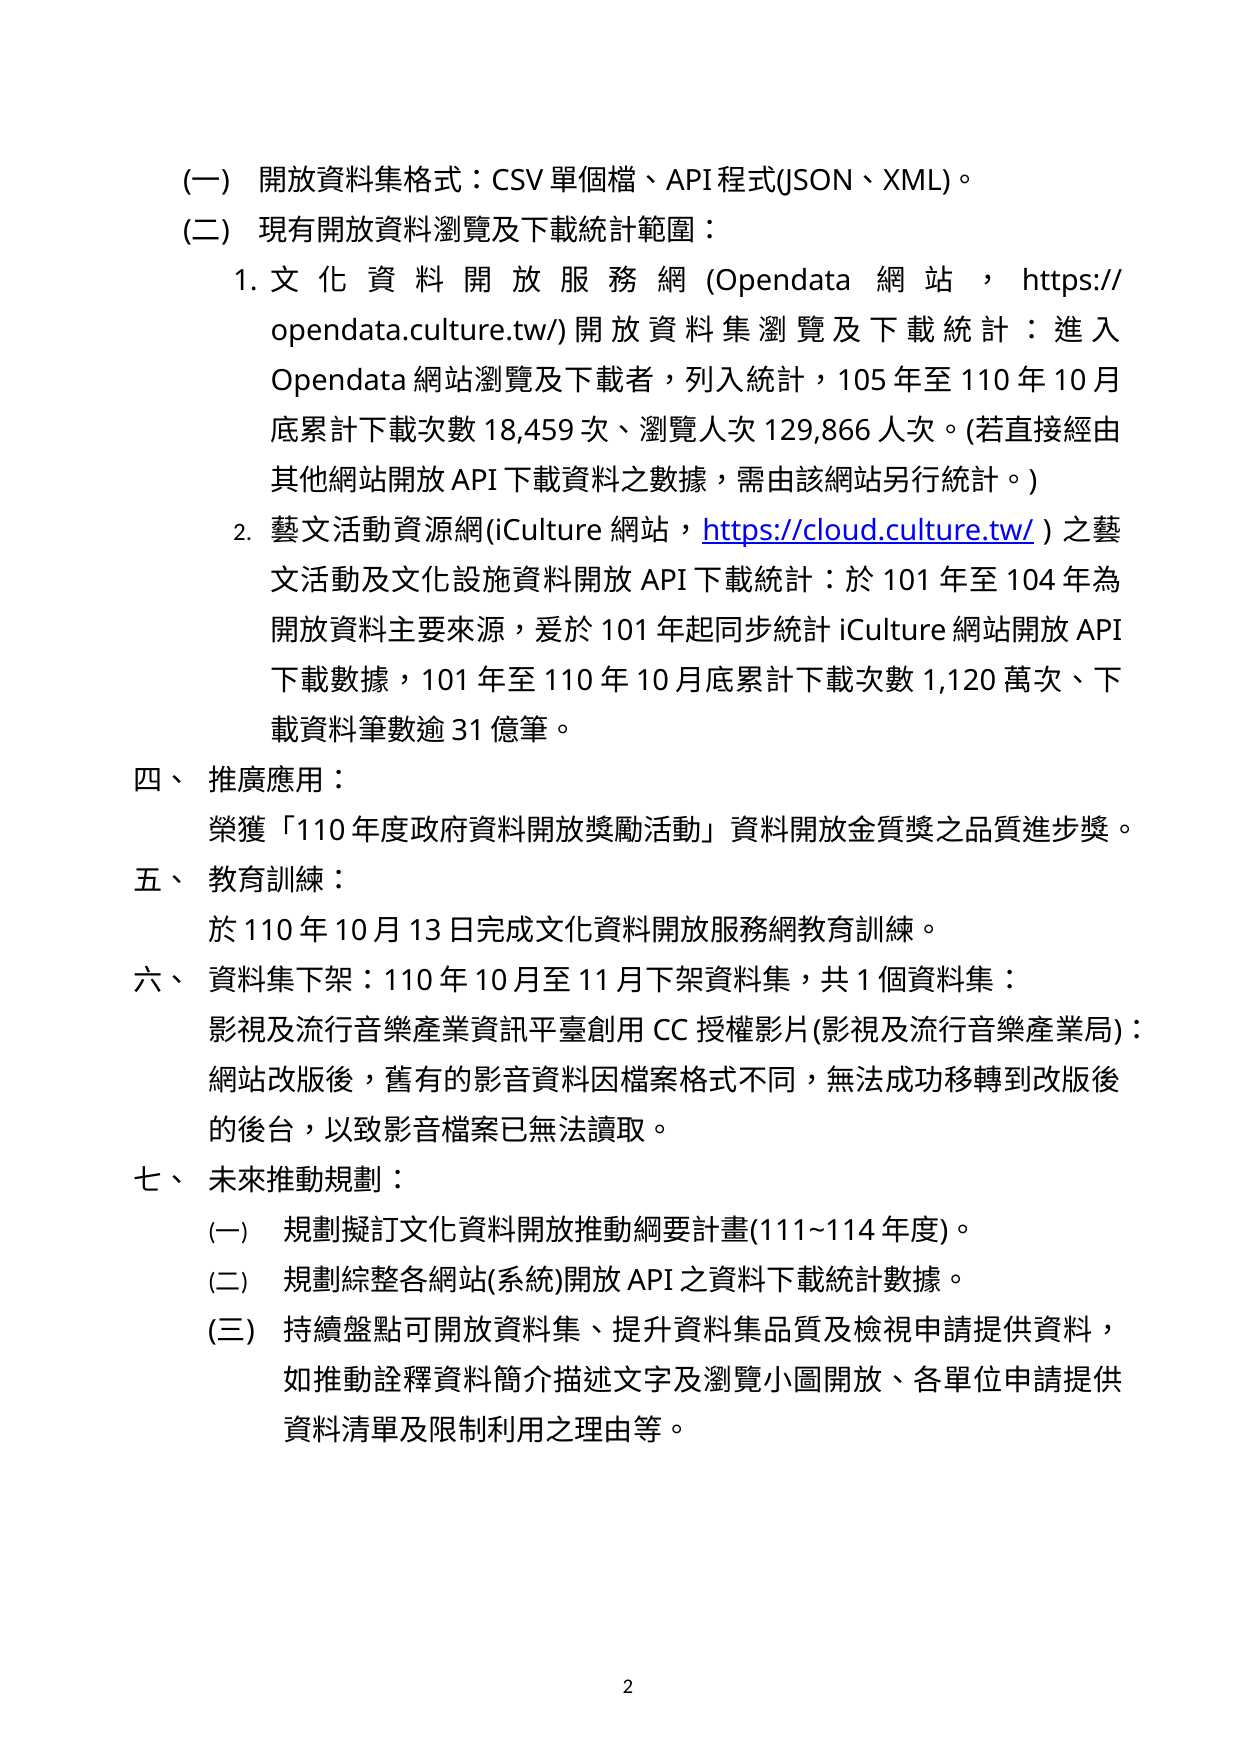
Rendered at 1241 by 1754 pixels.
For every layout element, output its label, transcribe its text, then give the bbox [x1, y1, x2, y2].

list 推廣應用： [133, 750, 1122, 800]
list 現有開放資料瀏覽及下載統計範圍： [183, 200, 1122, 250]
list 藝文活動資源網(iCulture網站，https://cloud.culture.tw/ ) 之藝文活動及文化設施資料開放API下載統計：於101年至104年為開放資料主要來源，爰於101年起同步統計iCulture網站開放API下載數據，101年至110年10月底累計下載次數1,120萬次、下載資料筆數逾31億筆。 [233, 500, 1122, 750]
list 規劃綜整各網站(系統)開放API之資料下載統計數據。 [208, 1250, 1122, 1300]
list 文化資料開放服務網(Opendata網站，https://opendata.culture.tw/)開放資料集瀏覽及下載統計：進入Opendata網站瀏覽及下載者，列入統計，105年至110年10月底累計下載次數18,459次、瀏覽人次129,866人次。(若直接經由其他網站開放API下載資料之數據，需由該網站另行統計。) [233, 250, 1122, 500]
list 教育訓練： [133, 850, 1122, 900]
list 開放資料集格式：CSV單個檔、API程式(JSON、XML)。 [183, 150, 1122, 200]
list 榮獲「110年度政府資料開放獎勵活動」資料開放金質獎之品質進步獎。 [208, 800, 1122, 850]
list 資料集下架：110年10月至11月下架資料集，共1個資料集： [133, 950, 1122, 1000]
list 規劃擬訂文化資料開放推動綱要計畫(111~114年度)。 [208, 1200, 1122, 1250]
list 於110年10月13日完成文化資料開放服務網教育訓練。 [208, 900, 1122, 950]
text 影視及流行音樂產業資訊平臺創用 CC 授權影片(影視及流行音樂產業局)：網站改版後，舊有的影音資料因檔案格式不同，無法成功移轉到改版後的後台，以致影音檔案已無法讀取。 [208, 1000, 1122, 1150]
list 持續盤點可開放資料集、提升資料集品質及檢視申請提供資料，如推動詮釋資料簡介描述文字及瀏覽小圖開放、各單位申請提供資料清單及限制利用之理由等。 [208, 1300, 1122, 1450]
list 未來推動規劃： [133, 1150, 1122, 1200]
